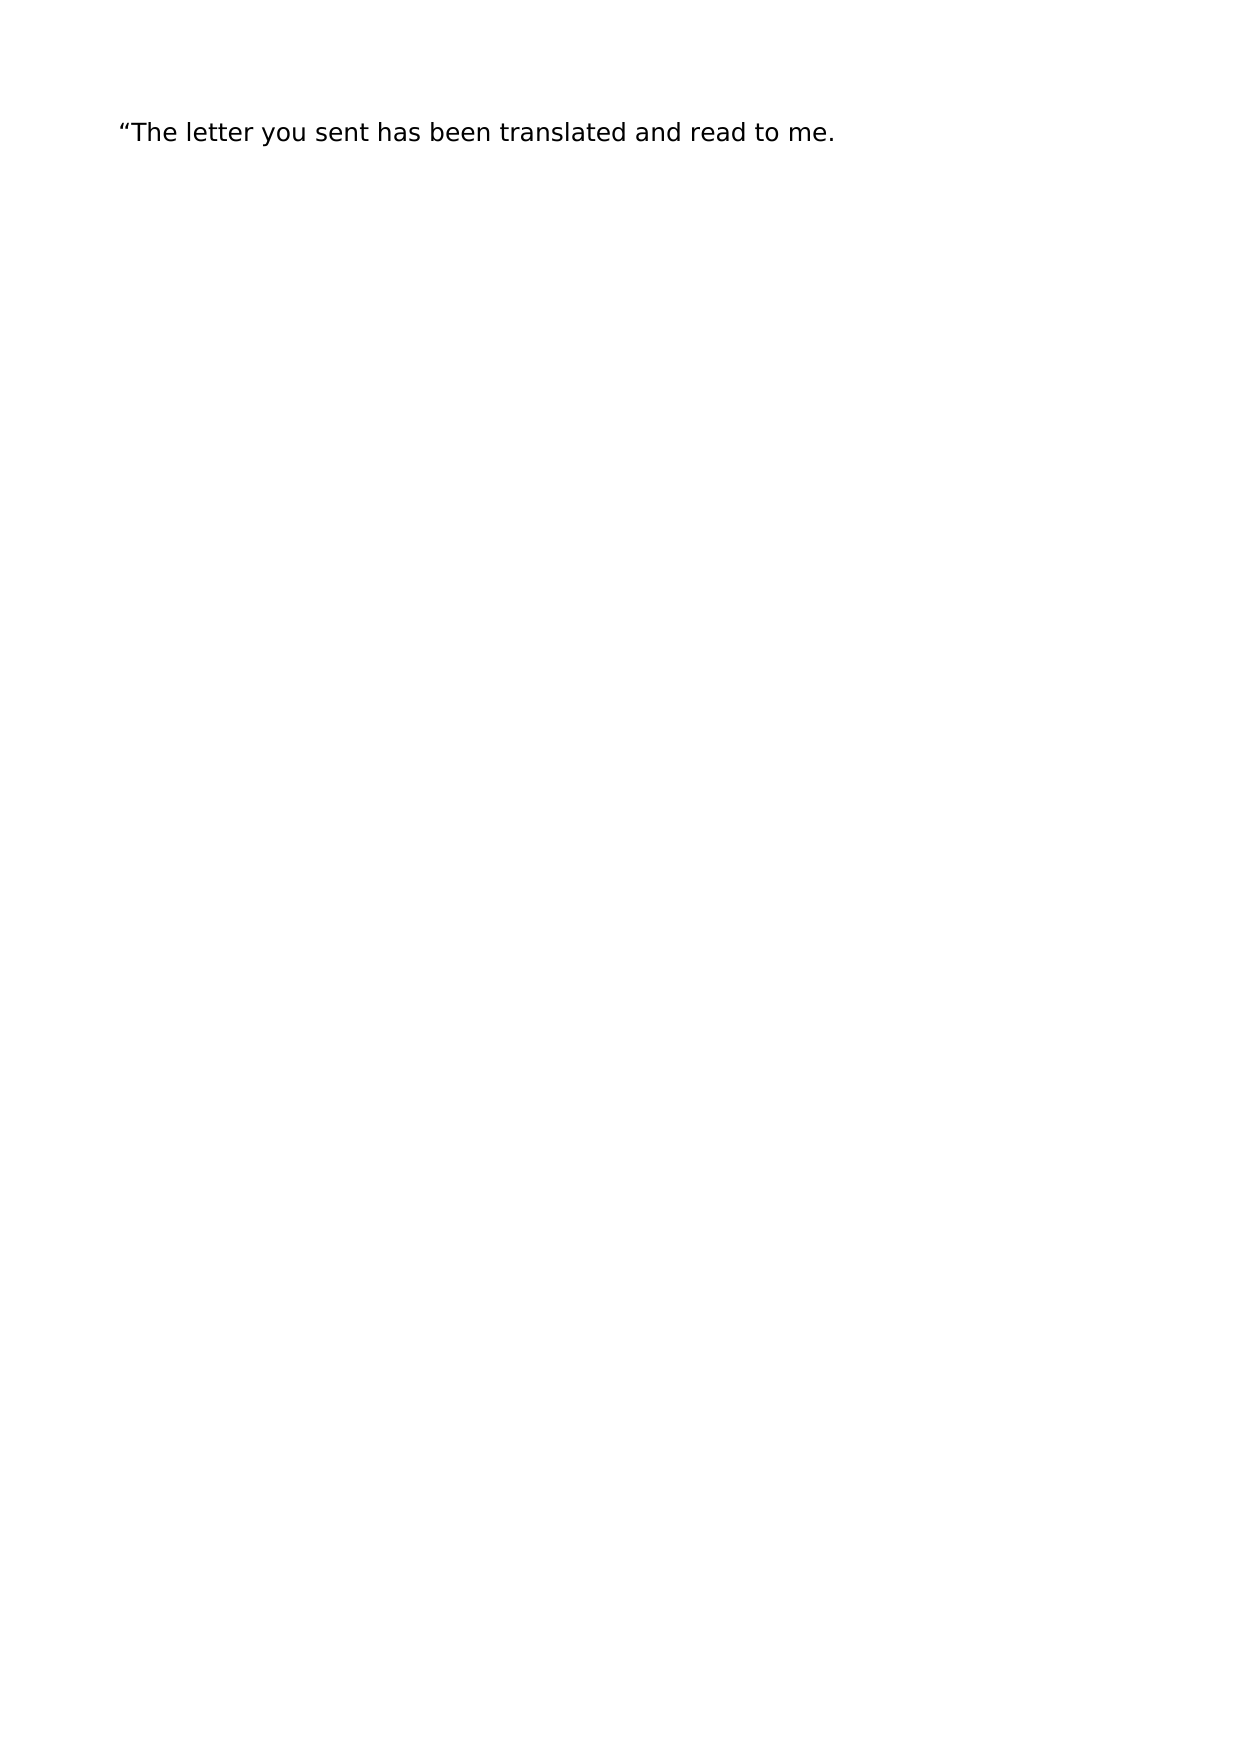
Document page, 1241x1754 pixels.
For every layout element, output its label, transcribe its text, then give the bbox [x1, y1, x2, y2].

text “The letter you sent has been translated and read to me. [118, 118, 1122, 147]
